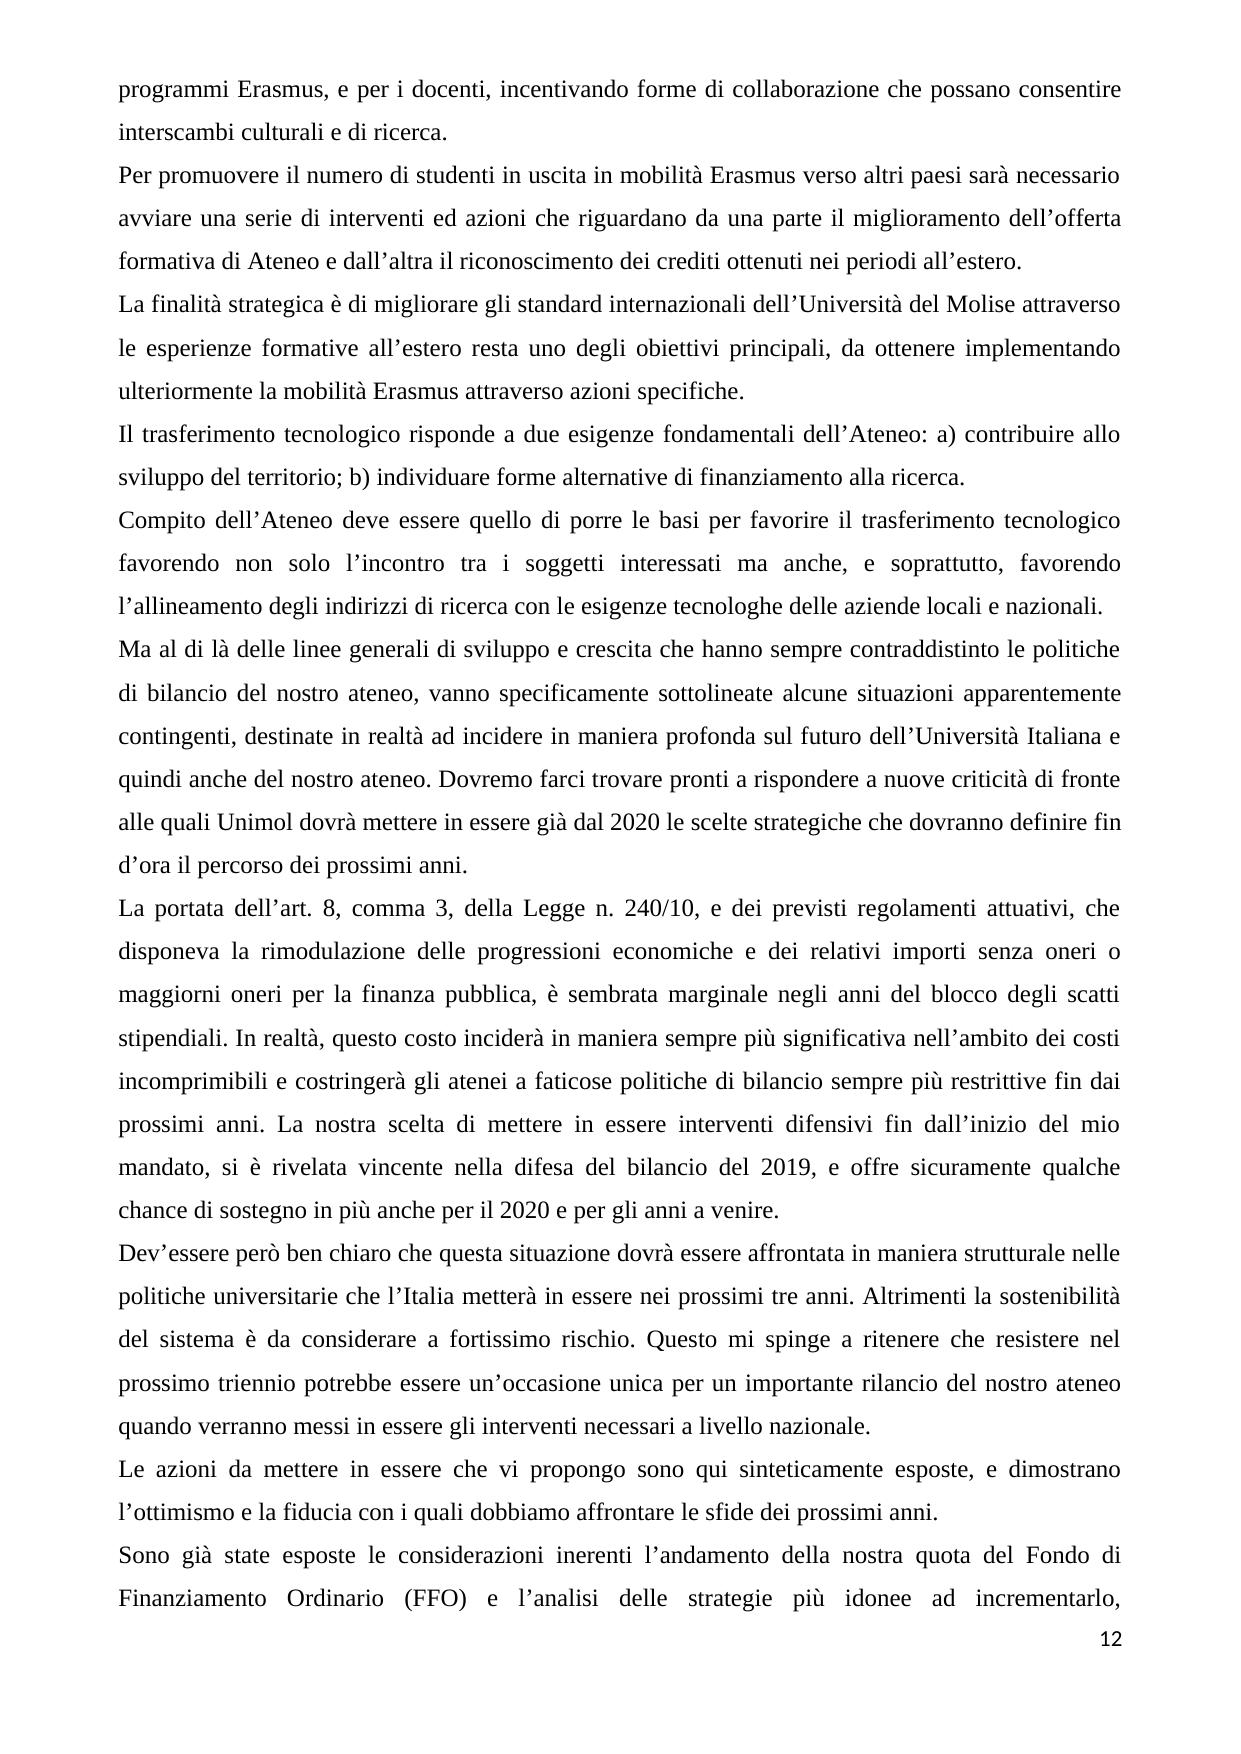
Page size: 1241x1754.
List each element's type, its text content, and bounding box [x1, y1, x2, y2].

text programmi Erasmus, e per i docenti, incentivando forme di collaborazione che possano consentire interscambi culturali e di ricerca. [118, 74, 1122, 146]
text Per promuovere il numero di studenti in uscita in mobilità Erasmus verso altri paesi sarà necessario avviare una serie di interventi ed azioni che riguardano da una parte il miglioramento dell’offerta formativa di Ateneo e dall’altra il riconoscimento dei crediti ottenuti nei periodi all’estero. [118, 160, 1122, 275]
text Il trasferimento tecnologico risponde a due esigenze fondamentali dell’Ateneo: a) contribuire allo sviluppo del territorio; b) individuare forme alternative di finanziamento alla ricerca. [118, 419, 1122, 491]
text La portata dell’art. 8, comma 3, della Legge n. 240/10, e dei previsti regolamenti attuativi, che disponeva la rimodulazione delle progressioni economiche e dei relativi importi senza oneri o maggiorni oneri per la finanza pubblica, è sembrata marginale negli anni del blocco degli scatti stipendiali. In realtà, questo costo inciderà in maniera sempre più significativa nell’ambito dei costi incomprimibili e costringerà gli atenei a faticose politiche di bilancio sempre più restrittive fin dai prossimi anni. La nostra scelta di mettere in essere interventi difensivi fin dall’inizio del mio mandato, si è rivelata vincente nella difesa del bilancio del 2019, e offre sicuramente qualche chance di sostegno in più anche per il 2020 e per gli anni a venire. [118, 893, 1122, 1224]
text Le azioni da mettere in essere che vi propongo sono qui sinteticamente esposte, e dimostrano l’ottimismo e la fiducia con i quali dobbiamo affrontare le sfide dei prossimi anni. [118, 1454, 1122, 1526]
text Dev’essere però ben chiaro che questa situazione dovrà essere affrontata in maniera strutturale nelle politiche universitarie che l’Italia metterà in essere nei prossimi tre anni. Altrimenti la sostenibilità del sistema è da considerare a fortissimo rischio. Questo mi spinge a ritenere che resistere nel prossimo triennio potrebbe essere un’occasione unica per un importante rilancio del nostro ateneo quando verranno messi in essere gli interventi necessari a livello nazionale. [118, 1238, 1122, 1439]
text Sono già state esposte le considerazioni inerenti l’andamento della nostra quota del Fondo di Finanziamento Ordinario (FFO) e l’analisi delle strategie più idonee ad incrementarlo, [118, 1540, 1122, 1612]
text Compito dell’Ateneo deve essere quello di porre le basi per favorire il trasferimento tecnologico favorendo non solo l’incontro tra i soggetti interessati ma anche, e soprattutto, favorendo l’allineamento degli indirizzi di ricerca con le esigenze tecnologhe delle aziende locali e nazionali. [118, 505, 1122, 620]
text Ma al di là delle linee generali di sviluppo e crescita che hanno sempre contraddistinto le politiche di bilancio del nostro ateneo, vanno specificamente sottolineate alcune situazioni apparentemente contingenti, destinate in realtà ad incidere in maniera profonda sul futuro dell’Università Italiana e quindi anche del nostro ateneo. Dovremo farci trovare pronti a rispondere a nuove criticità di fronte alle quali Unimol dovrà mettere in essere già dal 2020 le scelte strategiche che dovranno definire fin d’ora il percorso dei prossimi anni. [118, 634, 1122, 879]
text La finalità strategica è di migliorare gli standard internazionali dell’Università del Molise attraverso le esperienze formative all’estero resta uno degli obiettivi principali, da ottenere implementando ulteriormente la mobilità Erasmus attraverso azioni specifiche. [118, 289, 1122, 404]
